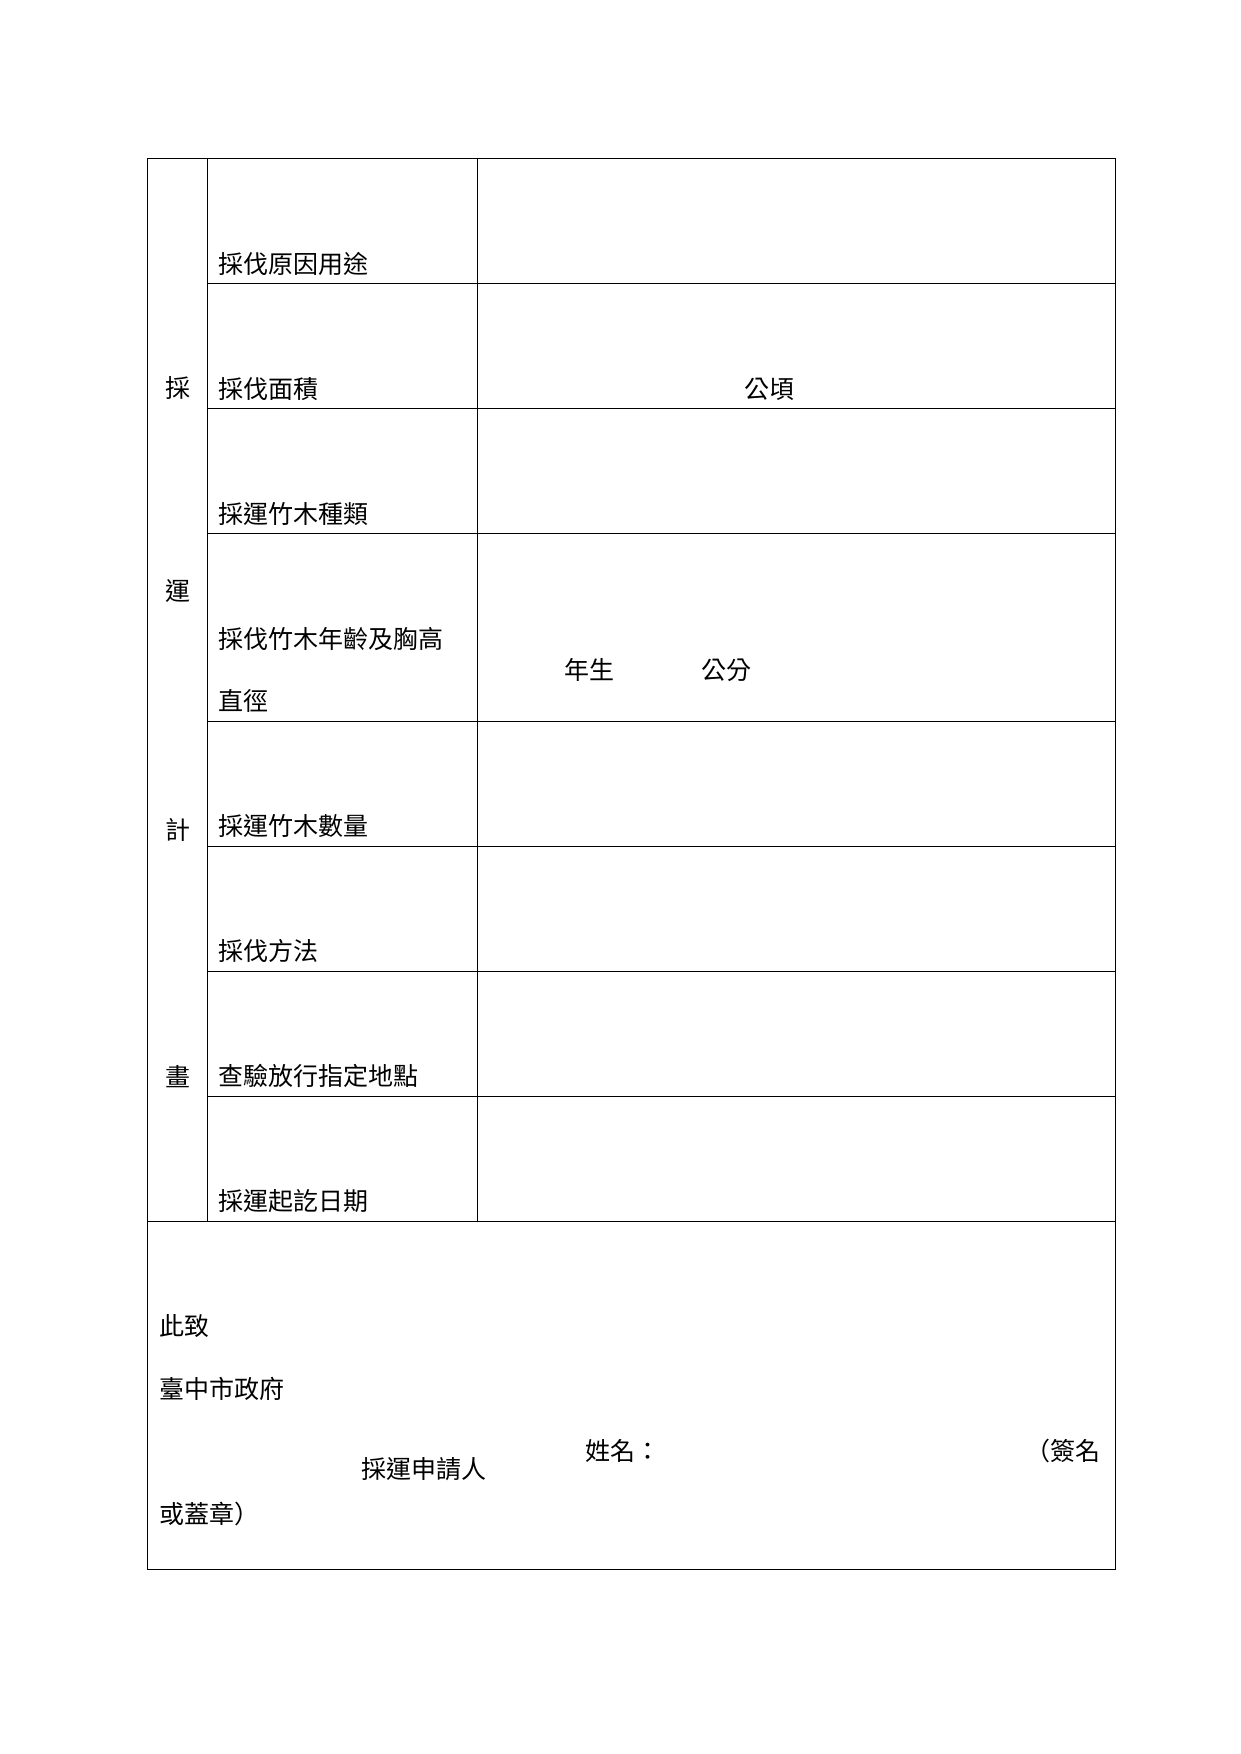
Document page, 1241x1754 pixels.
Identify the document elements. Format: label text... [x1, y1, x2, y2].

table_cell [478, 409, 1115, 533]
table_cell [478, 1097, 1115, 1221]
table_cell 採運竹木數量 [208, 722, 477, 846]
table_cell 查驗放行指定地點 [208, 972, 477, 1096]
table_cell [478, 972, 1115, 1096]
table_cell 採伐面積 [208, 284, 477, 408]
table_cell [478, 847, 1115, 971]
table_cell 年生 公分 [478, 534, 1115, 721]
table_cell 採伐方法 [208, 847, 477, 971]
table_cell 採運起訖日期 [208, 1097, 477, 1221]
table_cell [478, 159, 1115, 283]
table_cell 公頃 [478, 284, 1115, 408]
table_cell 採伐竹木年齡及胸高直徑 [208, 534, 477, 721]
table_cell 此致 臺中市政府 姓名： （簽名或蓋章） 住址： 電話： 中 華 民 國 年 月 日 [148, 1222, 1115, 1569]
table_cell [478, 722, 1115, 846]
table_cell 採 運 計 畫 [148, 159, 207, 1221]
table_cell 採伐原因用途 [208, 159, 477, 283]
table_cell 採運竹木種類 [208, 409, 477, 533]
